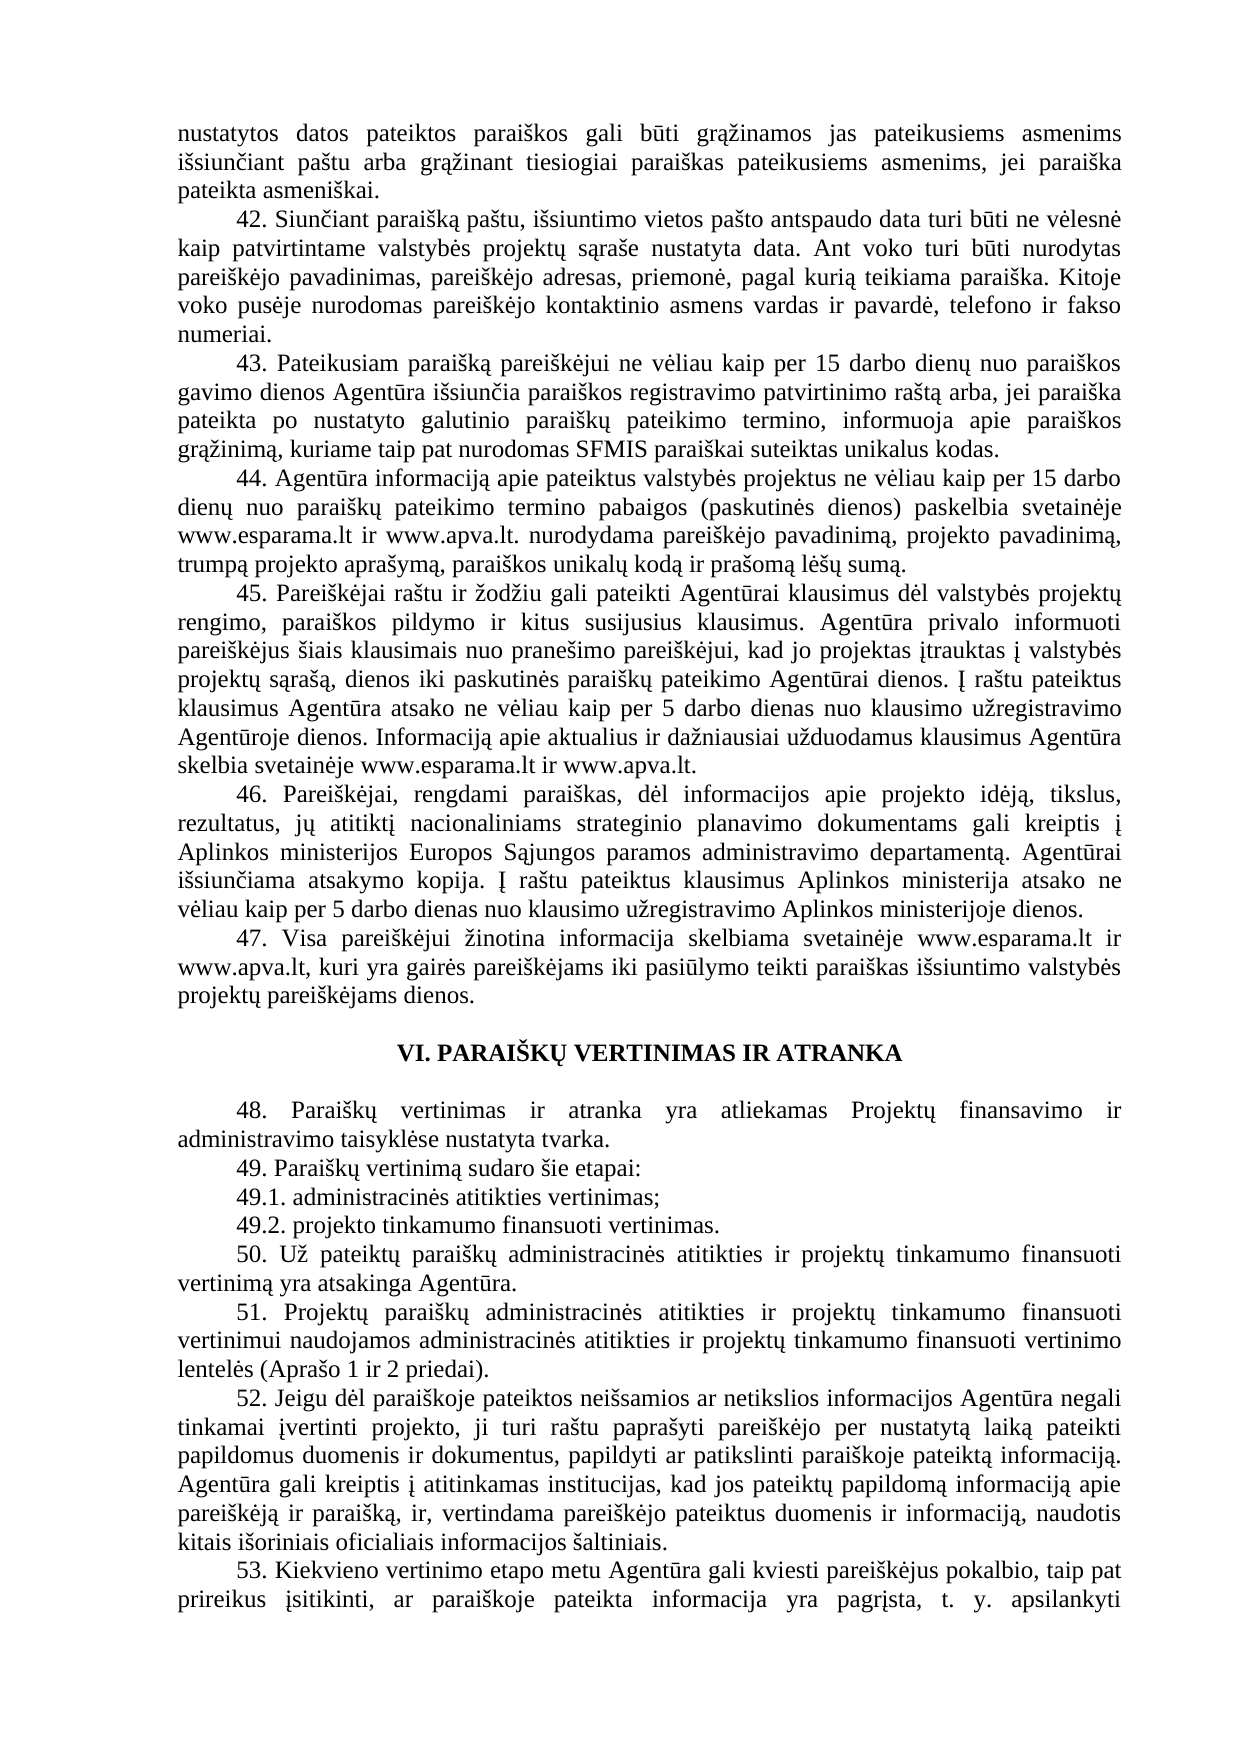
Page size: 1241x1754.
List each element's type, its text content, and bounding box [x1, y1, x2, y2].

text 49.1. administracinės atitikties vertinimas; [177, 1182, 1122, 1211]
text 52. Jeigu dėl paraiškoje pateiktos neišsamios ar netikslios informacijos Agentūra negali tinkamai įvertinti projekto, ji turi raštu paprašyti pareiškėjo per nustatytą laiką pateikti papildomus duomenis ir dokumentus, papildyti ar patikslinti paraiškoje pateiktą informaciją. Agentūra gali kreiptis į atitinkamas institucijas, kad jos pateiktų papildomą informaciją apie pareiškėją ir paraišką, ir, vertindama pareiškėjo pateiktus duomenis ir informaciją, naudotis kitais išoriniais oficialiais informacijos šaltiniais. [177, 1383, 1122, 1556]
text 42. Siunčiant paraišką paštu, išsiuntimo vietos pašto antspaudo data turi būti ne vėlesnė kaip patvirtintame valstybės projektų sąraše nustatyta data. Ant voko turi būti nurodytas pareiškėjo pavadinimas, pareiškėjo adresas, priemonė, pagal kurią teikiama paraiška. Kitoje voko pusėje nurodomas pareiškėjo kontaktinio asmens vardas ir pavardė, telefono ir fakso numeriai. [177, 204, 1122, 348]
text 43. Pateikusiam paraišką pareiškėjui ne vėliau kaip per 15 darbo dienų nuo paraiškos gavimo dienos Agentūra išsiunčia paraiškos registravimo patvirtinimo raštą arba, jei paraiška pateikta po nustatyto galutinio paraiškų pateikimo termino, informuoja apie paraiškos grąžinimą, kuriame taip pat nurodomas SFMIS paraiškai suteiktas unikalus kodas. [177, 348, 1122, 463]
text 53. Kiekvieno vertinimo etapo metu Agentūra gali kviesti pareiškėjus pokalbio, taip pat prireikus įsitikinti, ar paraiškoje pateikta informacija yra pagrįsta, t. y. apsilankyti [177, 1556, 1122, 1613]
text 48. Paraiškų vertinimas ir atranka yra atliekamas Projektų finansavimo ir administravimo taisyklėse nustatyta tvarka. [177, 1096, 1122, 1153]
text 49. Paraiškų vertinimą sudaro šie etapai: [177, 1153, 1122, 1182]
text VI. PARAIŠKŲ VERTINIMAS IR ATRANKA [177, 1038, 1122, 1067]
text 45. Pareiškėjai raštu ir žodžiu gali pateikti Agentūrai klausimus dėl valstybės projektų rengimo, paraiškos pildymo ir kitus susijusius klausimus. Agentūra privalo informuoti pareiškėjus šiais klausimais nuo pranešimo pareiškėjui, kad jo projektas įtrauktas į valstybės projektų sąrašą, dienos iki paskutinės paraiškų pateikimo Agentūrai dienos. Į raštu pateiktus klausimus Agentūra atsako ne vėliau kaip per 5 darbo dienas nuo klausimo užregistravimo Agentūroje dienos. Informaciją apie aktualius ir dažniausiai užduodamus klausimus Agentūra skelbia svetainėje www.esparama.lt ir www.apva.lt. [177, 578, 1122, 779]
text 49.2. projekto tinkamumo finansuoti vertinimas. [177, 1211, 1122, 1239]
text 51. Projektų paraiškų administracinės atitikties ir projektų tinkamumo finansuoti vertinimui naudojamos administracinės atitikties ir projektų tinkamumo finansuoti vertinimo lentelės (Aprašo 1 ir 2 priedai). [177, 1297, 1122, 1383]
text 47. Visa pareiškėjui žinotina informacija skelbiama svetainėje www.esparama.lt ir www.apva.lt, kuri yra gairės pareiškėjams iki pasiūlymo teikti paraiškas išsiuntimo valstybės projektų pareiškėjams dienos. [177, 923, 1122, 1009]
text nustatytos datos pateiktos paraiškos gali būti grąžinamos jas pateikusiems asmenims išsiunčiant paštu arba grąžinant tiesiogiai paraiškas pateikusiems asmenims, jei paraiška pateikta asmeniškai. [177, 118, 1122, 204]
text 50. Už pateiktų paraiškų administracinės atitikties ir projektų tinkamumo finansuoti vertinimą yra atsakinga Agentūra. [177, 1239, 1122, 1297]
text 46. Pareiškėjai, rengdami paraiškas, dėl informacijos apie projekto idėją, tikslus, rezultatus, jų atitiktį nacionaliniams strateginio planavimo dokumentams gali kreiptis į Aplinkos ministerijos Europos Sąjungos paramos administravimo departamentą. Agentūrai išsiunčiama atsakymo kopija. Į raštu pateiktus klausimus Aplinkos ministerija atsako ne vėliau kaip per 5 darbo dienas nuo klausimo užregistravimo Aplinkos ministerijoje dienos. [177, 779, 1122, 923]
text 44. Agentūra informaciją apie pateiktus valstybės projektus ne vėliau kaip per 15 darbo dienų nuo paraiškų pateikimo termino pabaigos (paskutinės dienos) paskelbia svetainėje www.esparama.lt ir www.apva.lt. nurodydama pareiškėjo pavadinimą, projekto pavadinimą, trumpą projekto aprašymą, paraiškos unikalų kodą ir prašomą lėšų sumą. [177, 463, 1122, 578]
